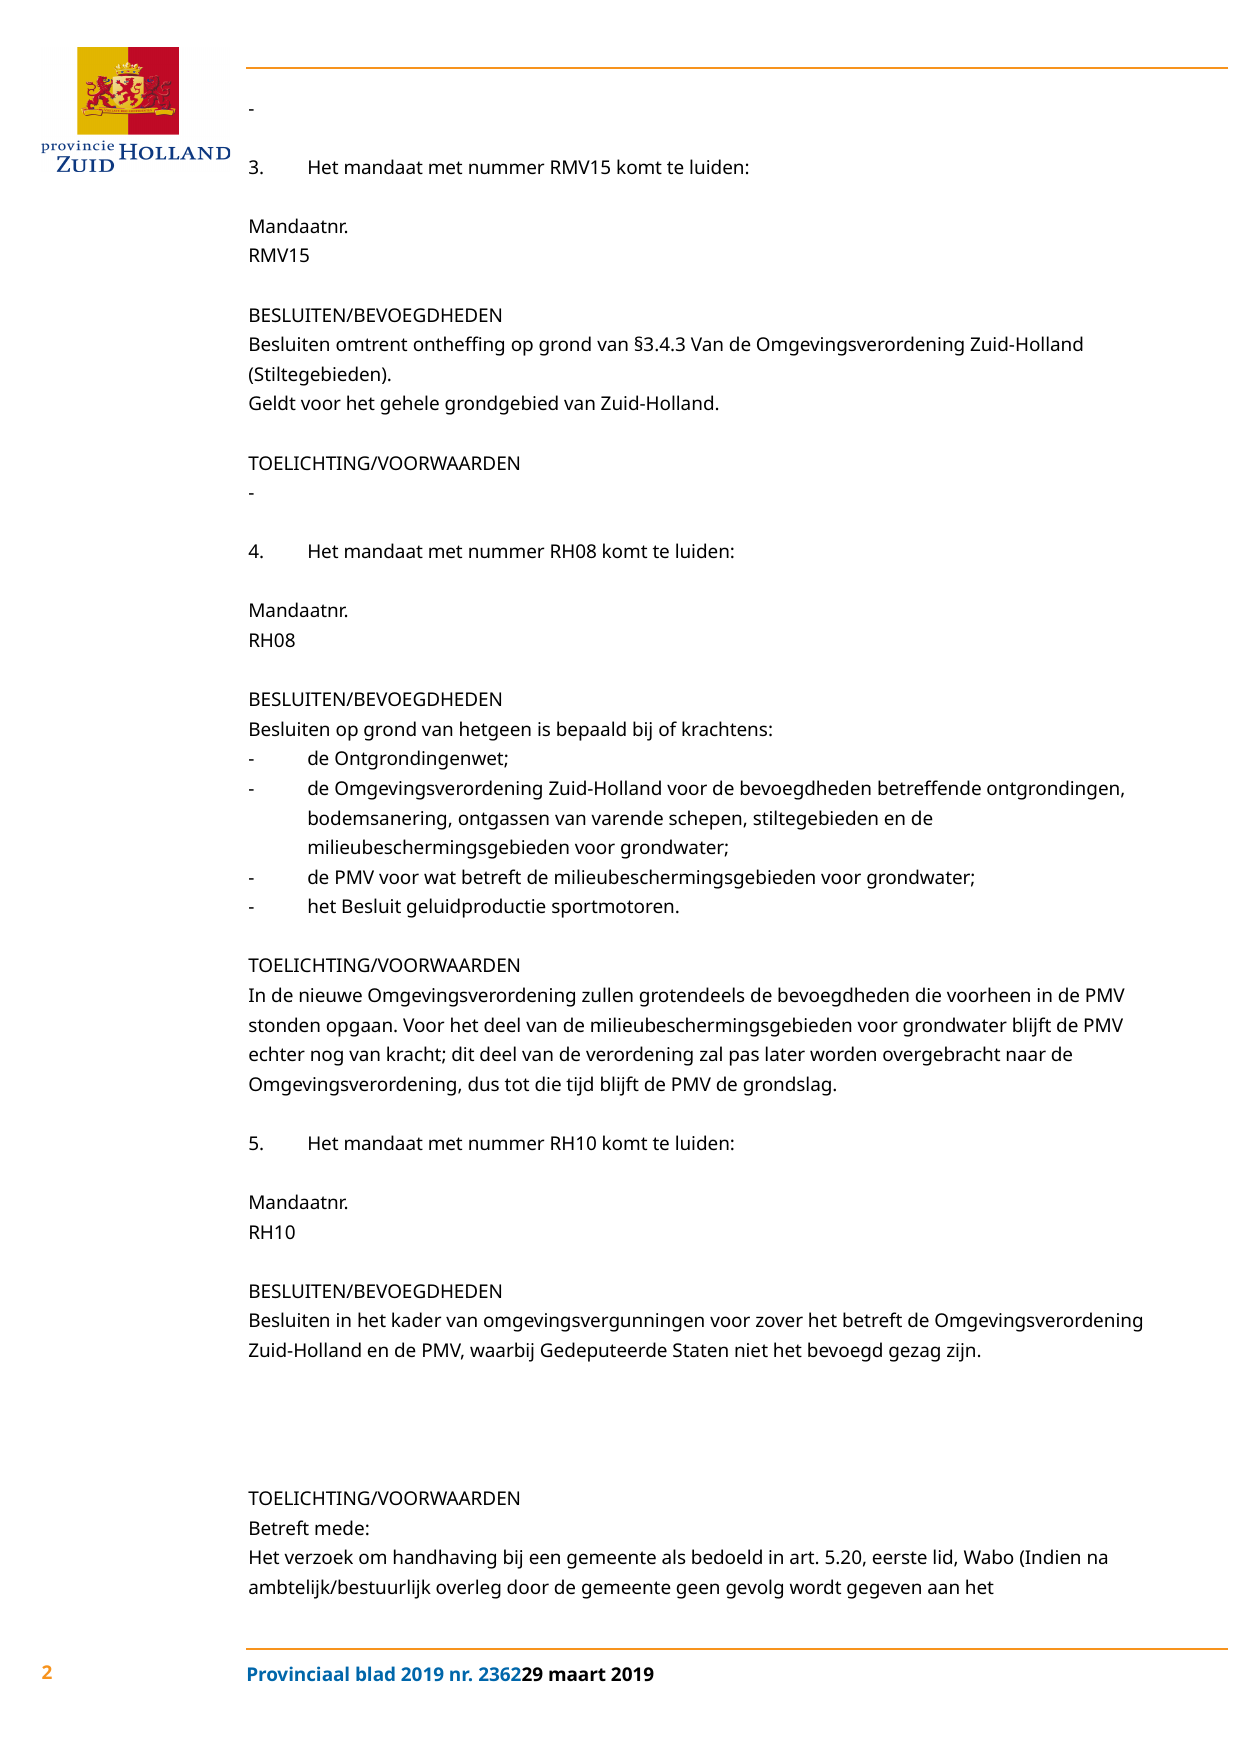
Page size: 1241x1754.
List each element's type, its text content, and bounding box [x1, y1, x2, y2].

text Besluiten op grond van hetgeen is bepaald bij of krachtens: [248, 716, 1152, 742]
list Het mandaat met nummer RH08 komt te luiden: [248, 538, 1152, 564]
text TOELICHTING/VOORWAARDEN [248, 450, 1152, 476]
list Het mandaat met nummer RH10 komt te luiden: [248, 1130, 1152, 1156]
text TOELICHTING/VOORWAARDEN [248, 1485, 1152, 1511]
text Het verzoek om handhaving bij een gemeente als bedoeld in art. 5.20, eerste lid, Wabo (Indien na ambtelijk/bestuurlijk overleg door de gemeente geen gevolg wordt gegeven aan het [248, 1544, 1152, 1600]
text In de nieuwe Omgevingsverordening zullen grotendeels de bevoegdheden die voorheen in de PMV stonden opgaan. Voor het deel van de milieubeschermingsgebieden voor grondwater blijft de PMV echter nog van kracht; dit deel van de verordening zal pas later worden overgebracht naar de Omgevingsverordening, dus tot die tijd blijft de PMV de grondslag. [248, 982, 1152, 1097]
text BESLUITEN/BEVOEGDHEDEN [248, 686, 1152, 712]
text RH10 [248, 1219, 1152, 1245]
list de Omgevingsverordening Zuid-Holland voor de bevoegdheden betreffende ontgrondingen, bodemsanering, ontgassen van varende schepen, stiltegebieden en de milieubeschermingsgebieden voor grondwater; [248, 775, 1152, 860]
text - [248, 479, 1152, 505]
text Geldt voor het gehele grondgebied van Zuid-Holland. [248, 391, 1152, 416]
list de Ontgrondingenwet; [248, 746, 1152, 771]
text Mandaatnr. [248, 598, 1152, 623]
text BESLUITEN/BEVOEGDHEDEN [248, 302, 1152, 328]
text Besluiten omtrent ontheffing op grond van §3.4.3 Van de Omgevingsverordening Zuid-Holland (Stiltegebieden). [248, 331, 1152, 387]
text BESLUITEN/BEVOEGDHEDEN [248, 1278, 1152, 1304]
list Het mandaat met nummer RMV15 komt te luiden: [248, 154, 1152, 180]
list het Besluit geluidproductie sportmotoren. [248, 893, 1152, 919]
text Mandaatnr. [248, 213, 1152, 239]
text Betreft mede: [248, 1515, 1152, 1541]
text RH08 [248, 627, 1152, 653]
text Besluiten in het kader van omgevingsvergunningen voor zover het betreft de Omgevingsverordening Zuid-Holland en de PMV, waarbij Gedeputeerde Staten niet het bevoegd gezag zijn. [248, 1308, 1152, 1363]
text Mandaatnr. [248, 1189, 1152, 1215]
text TOELICHTING/VOORWAARDEN [248, 953, 1152, 978]
text - [248, 95, 1152, 121]
list de PMV voor wat betreft de milieubeschermingsgebieden voor grondwater; [248, 864, 1152, 890]
picture [41, 47, 231, 172]
text RMV15 [248, 243, 1152, 268]
